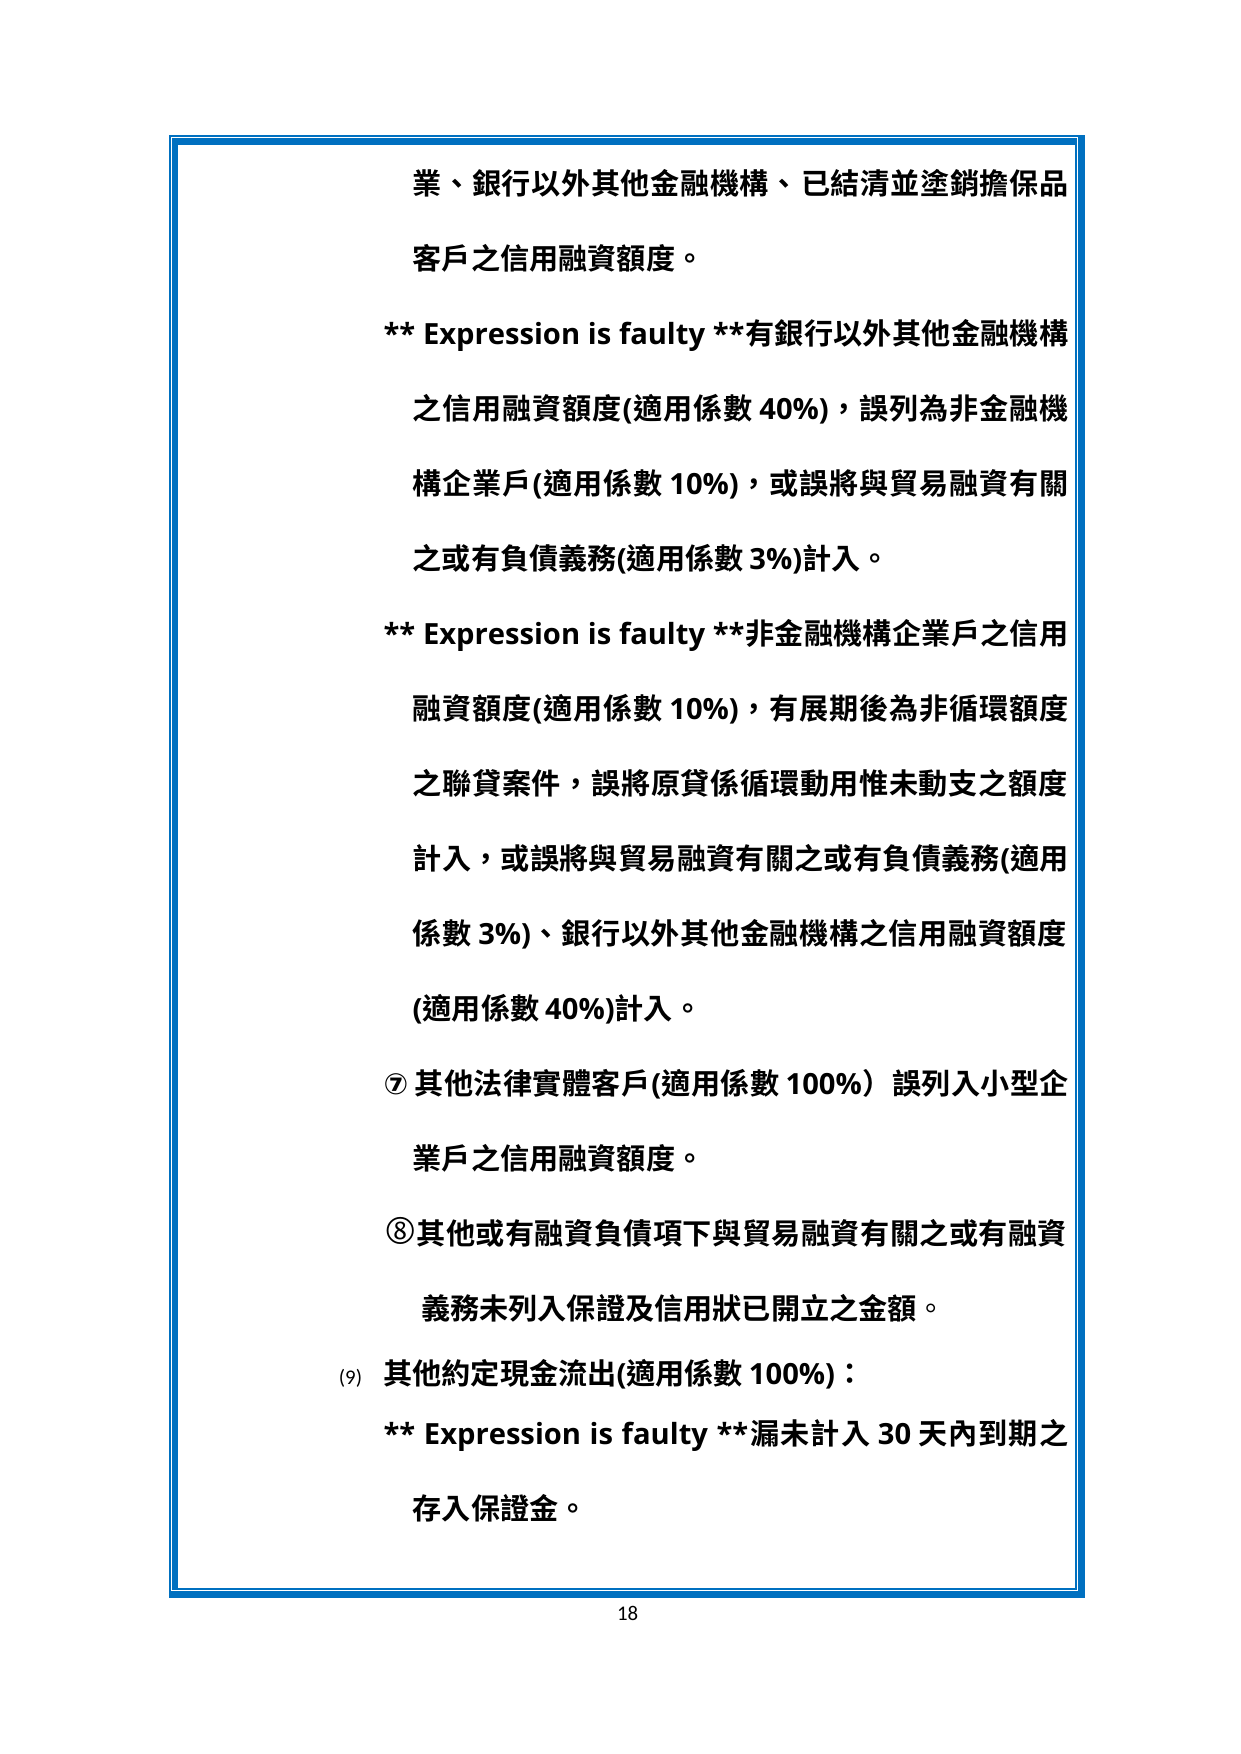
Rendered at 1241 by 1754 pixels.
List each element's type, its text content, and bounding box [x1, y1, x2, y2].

table_header 態樣三：流動性覆蓋比率申報有誤差： 合格高品質流動性資產申報錯誤： 計算帳列「按攤銷後成本衡量之債務工具投資」之合格高品質流動性資產，未以公允價值計算，誤以帳列金額計算。 誤將債券價格於30天壓力期間內跌價超過20%之海外公司債列入計算。 誤將未符合「信用評等達twAA-以上之合格擔保債券 (適用係數85%)」列入第二層A級資產計算。 誤將債券價格於30天壓力期間內跌價超過10%之海外公司債，列入第二層A級資產計算，改列為第二層B級資產。 誤將非屬合格普通股權益證券之指數型證券投資信託基金(ETF)，或金融機構普通股及股價於30天壓力期間內跌價超過40%之股票，列入第二層B級資產計算。 未將擔保借出交易(如：RS)所取得之政府公債列入計算。 未將符合「信用評等介於twA+至twBBB-之合格公司債及商業本票(適用係數50%)」列入第二層B級資產計算。 承作附買回交易或設質之有價證券，未以公允價值扣除，誤以帳列淨額扣除。 現金流出申報錯誤： 零售存款(適用係數3%、5%、10%)： ①有將管理委員會、公司籌備處、獨資或企業行號，或其他團體組織等非屬自然人之存款計入者，改適用小型企業存款(適用係數5%、10%)。 ②設質之存款未扣除已動用放款餘額。 小型企業存款(適用係數5%、10%)：有分公司(或分支機構)未與其總公司(或總機構)存款合併歸戶計算者，歸戶後存款餘額大於新臺幣4千萬元，改適用非營運存款(適用係數40%)。 小型企業存款(適用係數5%、10%)及非營運存款(適用係數40%)：有屬金融機構、信託業與證券投資信託業所募集或保管基金之存款，及銀行自身關聯企業等之存款或資金誤計入者，改適用其他存款(負債)(適用係數100%)。 非營運存款(適用係數40%)：有將支應特定專案放款之基金計入者。 其他存款(負債)(適用係數100%)： ①誤將無擔保批發性存款(含小型企業存款及非營運存款)或剩餘期間超逾30天之存款列入計算。 ②誤將歸戶後存款餘額小於新臺幣4千萬元之小型企業存款列入計算。 ③誤將以合格高品質流動性資產(央行NCD)作為擔保之央行拆放款金額列入計算。 ④漏未將「透支銀行同業」金額列入計算。 ⑤誤將無設置信用部之農、漁會機構或非屬信用部之其他部門存款列入計算。 擔保融資交易： ①擔保證券信用評等誤列為第二層A級資產，及債券價格於30天壓力期間內跌價超過10% ，誤列為第二層A級資產（適用係數15%），均改列為第二層B級資產（適用係數50%）。 ②擔保證券信用評等誤列為第二層B級資產（適用係數50%），改列為所有其他擔保融資交易（適用係數100%）。 衍生性商品淨現金流出： ①誤將即期外匯交易計入。 ②對換利契約、利率交換選擇權及匯率選擇權等交易，漏未列計確定於30日內交割之應付利息。 ③衍生性商品及其他交易之市場評價變化所增加之流動性需求(適用係數100%)，未將「存入保證金」納入淨擔保品流出公式計算。 「經承諾信用融資額度及流動性融資額度未動用餘額」及「其他或有融資負債」： ①誤將有條件可取消之信用融資額度，歸類為「其他或有融資負債-無條件可取消之信用融資額度」。 ②將OBU分行授信戶之約定融資額度，誤全數歸類為「其他或有融資負債-與貿易融資有關之或有融資義務」。 ③對可於額度內相互流用之綜合信用融資額度或共用額度，誤歸類為「其他或有融資負債-與貿易融資有關之或有融資義務」或「其他或有融資負債-其他」。 ④零售及小型企業戶之信用融資額度，有漏未將自然人循環信貸、理財型房貸及股票融資等產品約定融資額度列入，或誤列入與貿易融資有關之或有負債義務、屬非金融機構企業、銀行以外其他金融機構、已結清並塗銷擔保品客戶之信用融資額度。 ⑤有銀行以外其他金融機構之信用融資額度(適用係數40%)，誤列為非金融機構企業戶(適用係數10%)，或誤將與貿易融資有關之或有負債義務(適用係數3%)計入。 ⑥非金融機構企業戶之信用融資額度(適用係數10%)，有展期後為非循環額度之聯貸案件，誤將原貸係循環動用惟未動支之額度計入，或誤將與貿易融資有關之或有負債義務(適用係數3%)、銀行以外其他金融機構之信用融資額度(適用係數40%)計入。 ⑦其他法律實體客戶(適用係數100%）誤列入小型企業戶之信用融資額度。 其他或有融資負債項下與貿易融資有關之或有融資義務未列入保證及信用狀已開立之金額。 其他約定現金流出(適用係數100%)： ①漏未計入30天內到期之存入保證金。 ②誤將帳列「其他應付款」中，待交換票據、註記備付款、支票存款拒絕往來戶、本行支票備付款等應付項目金額列入計算。 現金流入申報錯誤： 來自零售、小型企業與非屬金融機構之批發型交易對手之放款(適用係數50%)： ①誤將已逾清償期或已發生延滯之放款列入計算。 ②誤將30天內到期之存單質借放款列入計算。 「來自金融機構交易對手之應收款項」(適用係數100%)，誤將非屬金融機構交易對手，或到期日逾30天之存放銀行同業或金融機構放款列入計算。 到期證券之現金流入(適用係數100%)，誤將基金等受益憑證及短期公債ETF列入；誤以公允價值計算未以面額計算；漏列資產公司發行之商業本票。 衍生性商品淨現金流入(適用係數100%)： ①誤將即期外匯交易計入。 ②誤計入30日內到期換利契約之重置成本正值。 ③漏列換利契約30日內之應收利息。 ④誤以換匯交易已知現金流出及已知現金流入互抵後計入，未依規將同一筆換匯交易於同一日交割，所收付本金相抵後之淨現金流入計入。 其他約定現金流入(適用係數100%)： ①漏未將「應收承購帳款-信用狀」列入計算。 ②誤將帳列受益憑證(基金)列入計算。 ③誤將無實質資金流入之「應收利息-聯行拆款息」、「短期墊款」或放款備抵呆帳列入計算。 ④信用卡循環信用動用金額多列未屬30天內到期可收回之現金。 ⑤誤將逾期超逾30天以上之放款所生之應收利息、逾期息，或訴訟中之應收承購帳款債權列入計算。 ⑥誤將超逾30天可收回之應收關係人帳款、信用卡循環信用動用金額、應收現金卡息列入計算。 ⑦「買入遠期外匯」重複計算。 [178, 145, 1075, 1588]
